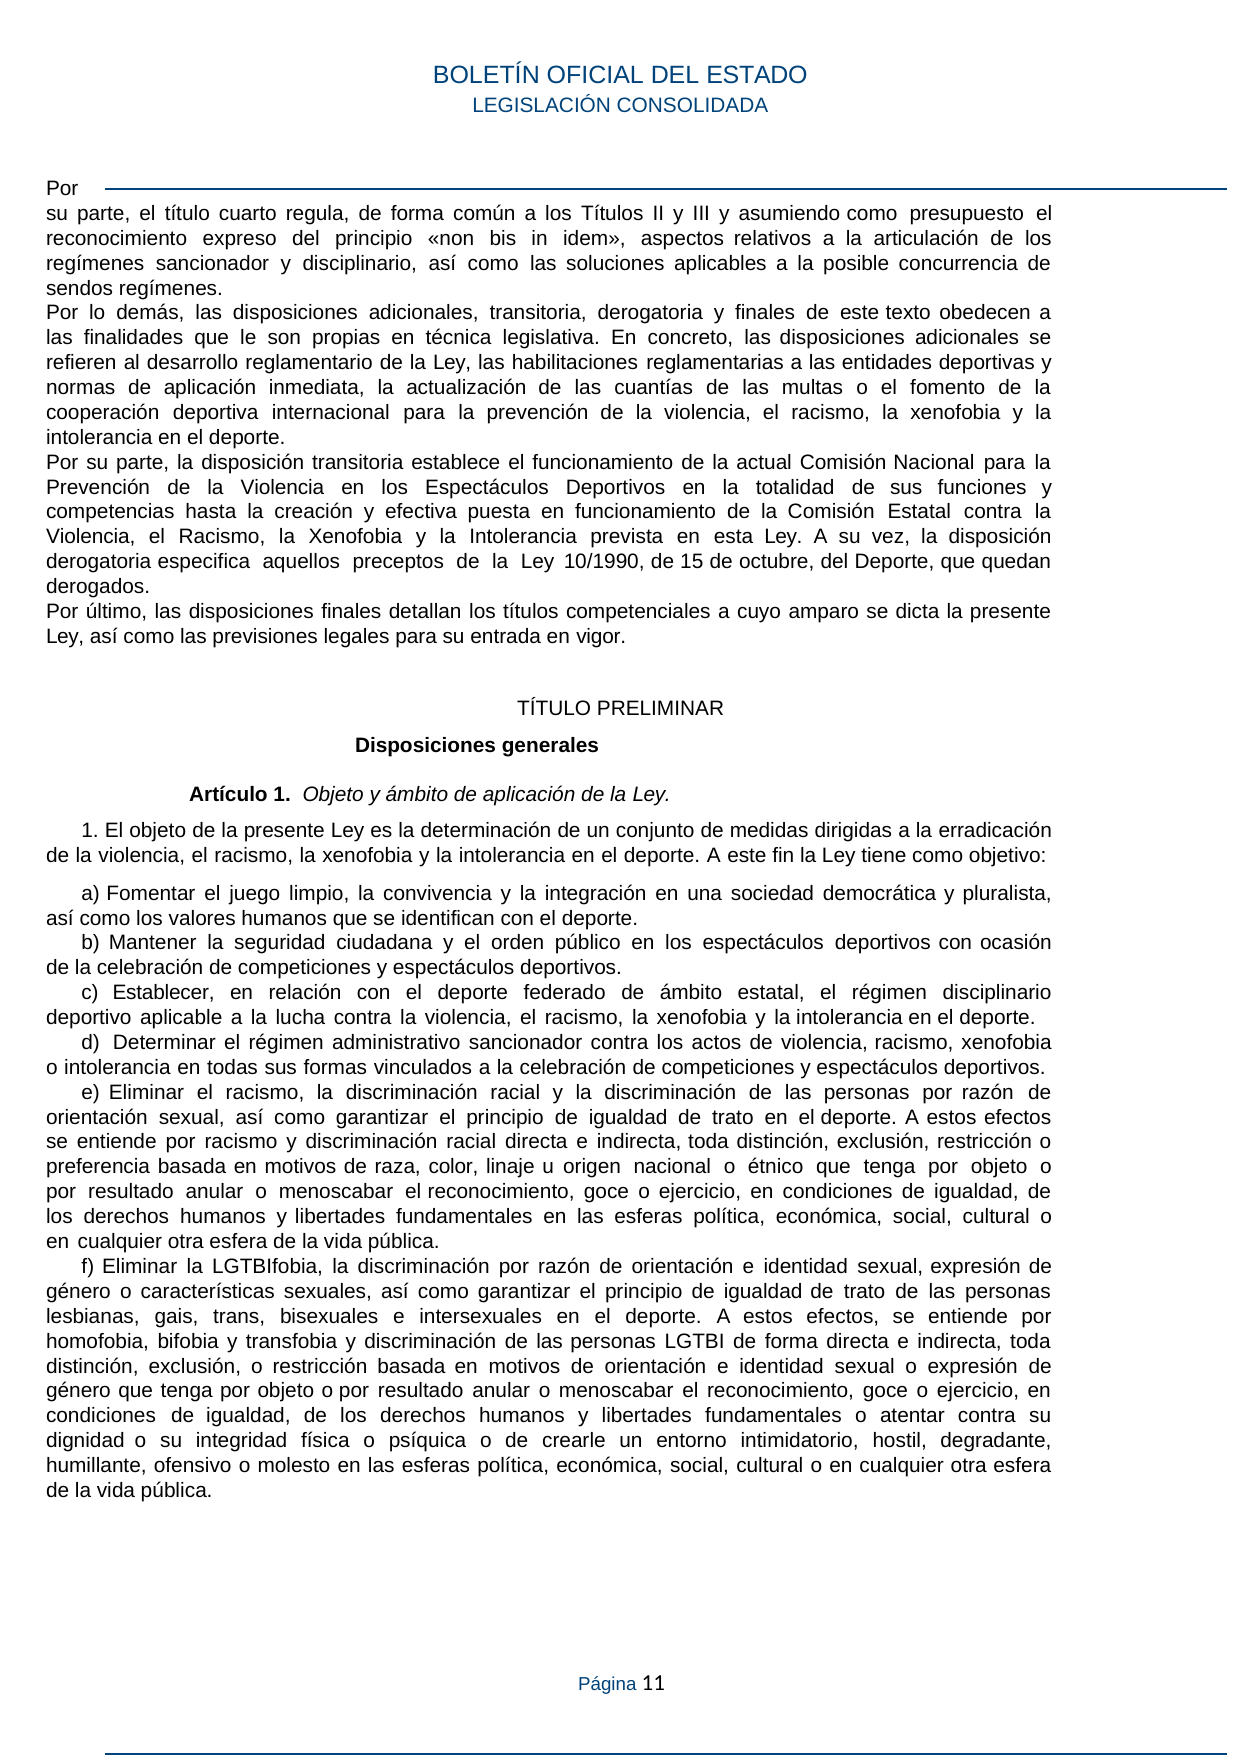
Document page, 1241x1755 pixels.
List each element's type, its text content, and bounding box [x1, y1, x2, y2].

text Por último, las disposiciones finales detallan los títulos competenciales a cuyo amparo se dicta la presente Ley, así como las previsiones legales para su entrada en vigor. [46, 599, 1052, 648]
list Fomentar el juego limpio, la convivencia y la integración en una sociedad democrática y pluralista, así como los valores humanos que se identifican con el deporte. [46, 880, 1052, 929]
subtitle Disposiciones generales [46, 733, 1195, 757]
list Establecer, en relación con el deporte federado de ámbito estatal, el régimen disciplinario deportivo aplicable a la lucha contra la violencia, el racismo, la xenofobia y la intolerancia en el deporte. [46, 980, 1052, 1029]
list Eliminar el racismo, la discriminación racial y la discriminación de las personas por razón de orientación sexual, así como garantizar el principio de igualdad de trato en el deporte. A estos efectos se entiende por racismo y discriminación racial directa e indirecta, toda distinción, exclusión, restricción o preferencia basada en motivos de raza, color, linaje u origen nacional o étnico que tenga por objeto o por resultado anular o menoscabar el reconocimiento, goce o ejercicio, en condiciones de igualdad, de los derechos humanos y libertades fundamentales en las esferas política, económica, social, cultural o en cualquier otra esfera de la vida pública. [46, 1079, 1052, 1253]
text Artículo 1. Objeto y ámbito de aplicación de la Ley. [189, 781, 1195, 805]
text Por su parte, la disposición transitoria establece el funcionamiento de la actual Comisión Nacional para la Prevención de la Violencia en los Espectáculos Deportivos en la totalidad de sus funciones y competencias hasta la creación y efectiva puesta en funcionamiento de la Comisión Estatal contra la Violencia, el Racismo, la Xenofobia y la Intolerancia prevista en esta Ley. A su vez, la disposición derogatoria especifica aquellos preceptos de la Ley 10/1990, de 15 de octubre, del Deporte, que quedan derogados. [46, 449, 1052, 598]
text TÍTULO PRELIMINAR [46, 696, 1195, 720]
text Por su parte, el título cuarto regula, de forma común a los Títulos II y III y asumiendo como presupuesto el reconocimiento expreso del principio «non bis in idem», aspectos relativos a la articulación de los regímenes sancionador y disciplinario, así como las soluciones aplicables a la posible concurrencia de sendos regímenes. [46, 176, 1052, 299]
list Determinar el régimen administrativo sancionador contra los actos de violencia, racismo, xenofobia o intolerancia en todas sus formas vinculados a la celebración de competiciones y espectáculos deportivos. [46, 1030, 1052, 1079]
list El objeto de la presente Ley es la determinación de un conjunto de medidas dirigidas a la erradicación de la violencia, el racismo, la xenofobia y la intolerancia en el deporte. A este fin la Ley tiene como objetivo: [46, 818, 1052, 867]
list Mantener la seguridad ciudadana y el orden público en los espectáculos deportivos con ocasión de la celebración de competiciones y espectáculos deportivos. [46, 930, 1052, 979]
list Eliminar la LGTBIfobia, la discriminación por razón de orientación e identidad sexual, expresión de género o características sexuales, así como garantizar el principio de igualdad de trato de las personas lesbianas, gais, trans, bisexuales e intersexuales en el deporte. A estos efectos, se entiende por homofobia, bifobia y transfobia y discriminación de las personas LGTBI de forma directa e indirecta, toda distinción, exclusión, o restricción basada en motivos de orientación e identidad sexual o expresión de género que tenga por objeto o por resultado anular o menoscabar el reconocimiento, goce o ejercicio, en condiciones de igualdad, de los derechos humanos y libertades fundamentales o atentar contra su dignidad o su integridad física o psíquica o de crearle un entorno intimidatorio, hostil, degradante, humillante, ofensivo o molesto en las esferas política, económica, social, cultural o en cualquier otra esfera de la vida pública. [46, 1254, 1052, 1502]
text Por lo demás, las disposiciones adicionales, transitoria, derogatoria y finales de este texto obedecen a las finalidades que le son propias en técnica legislativa. En concreto, las disposiciones adicionales se refieren al desarrollo reglamentario de la Ley, las habilitaciones reglamentarias a las entidades deportivas y normas de aplicación inmediata, la actualización de las cuantías de las multas o el fomento de la cooperación deportiva internacional para la prevención de la violencia, el racismo, la xenofobia y la intolerancia en el deporte. [46, 300, 1052, 449]
